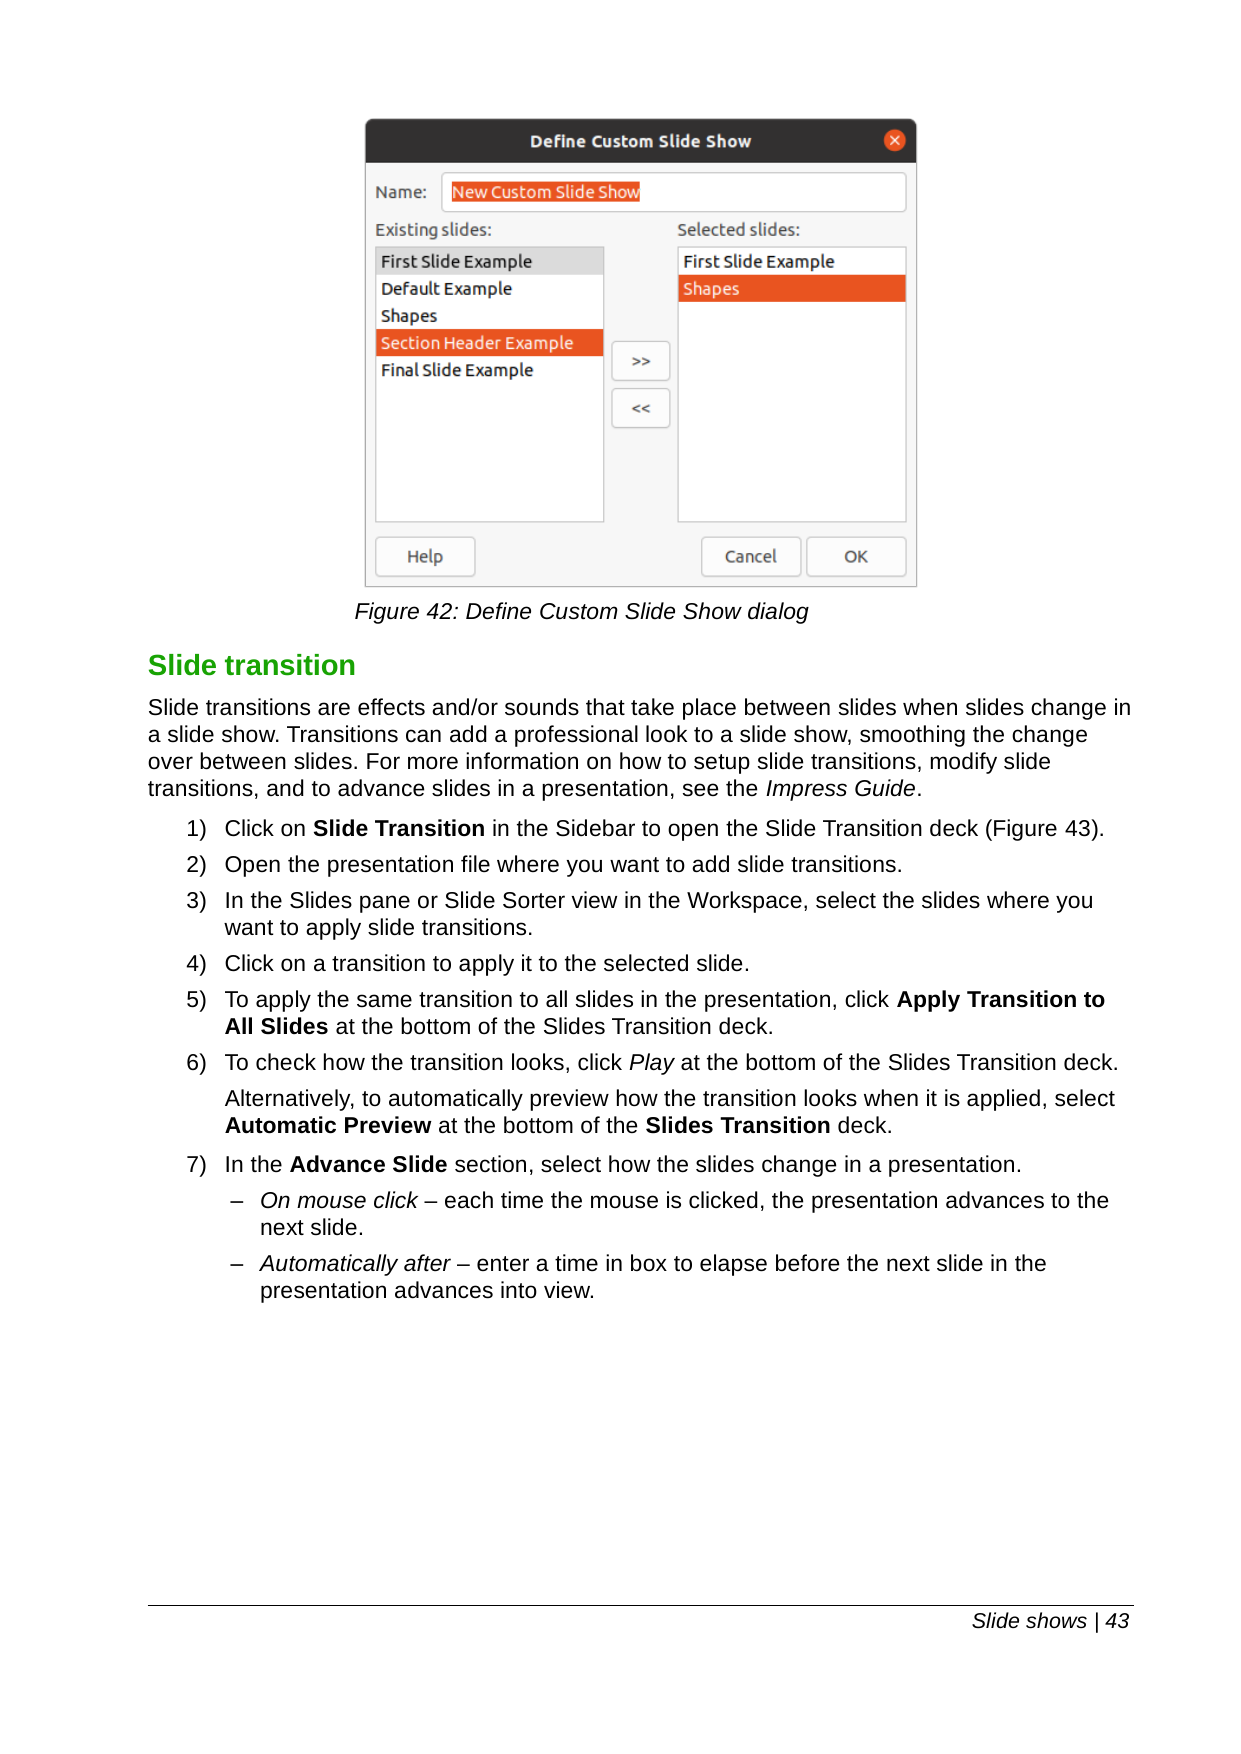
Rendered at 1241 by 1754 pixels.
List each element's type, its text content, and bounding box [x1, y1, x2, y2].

list To apply the same transition to all slides in the presentation, click Apply Transition to All Slides at the bottom of the Slides Transition deck. [207, 985, 1134, 1039]
list To check how the transition looks, click Play at the bottom of the Slides Transition deck. [207, 1048, 1134, 1075]
list In the Advance Slide section, select how the slides change in a presentation. [207, 1151, 1134, 1178]
text Slide transitions are effects and/or sounds that take place between slides when slides change in a slide show. Transitions can add a professional look to a slide show, smoothing the change over between slides. For more information on how to setup slide transitions, modify slide transitions, and to advance slides in a presentation, see the Impress Guide. [148, 693, 1134, 802]
subtitle Slide transition [148, 648, 1134, 682]
picture [354, 118, 928, 598]
text Alternatively, to automatically preview how the transition looks when it is applied, select Automatic Preview at the bottom of the Slides Transition deck. [224, 1084, 1134, 1138]
list Open the presentation file where you want to add slide transitions. [207, 850, 1134, 877]
list Click on Slide Transition in the Sidebar to open the Slide Transition deck (Figure 43). [207, 814, 1134, 841]
list Click on a transition to apply it to the selected slide. [207, 949, 1134, 976]
list Automatically after – enter a time in box to elapse before the next slide in the presentation advances into view. [230, 1249, 1134, 1304]
text Figure 42: Define Custom Slide Show dialog [354, 598, 927, 624]
list In the Slides pane or Slide Sorter view in the Workspace, select the slides where you want to apply slide transitions. [207, 886, 1134, 940]
list On mouse click – each time the mouse is clicked, the presentation advances to the next slide. [230, 1187, 1134, 1241]
